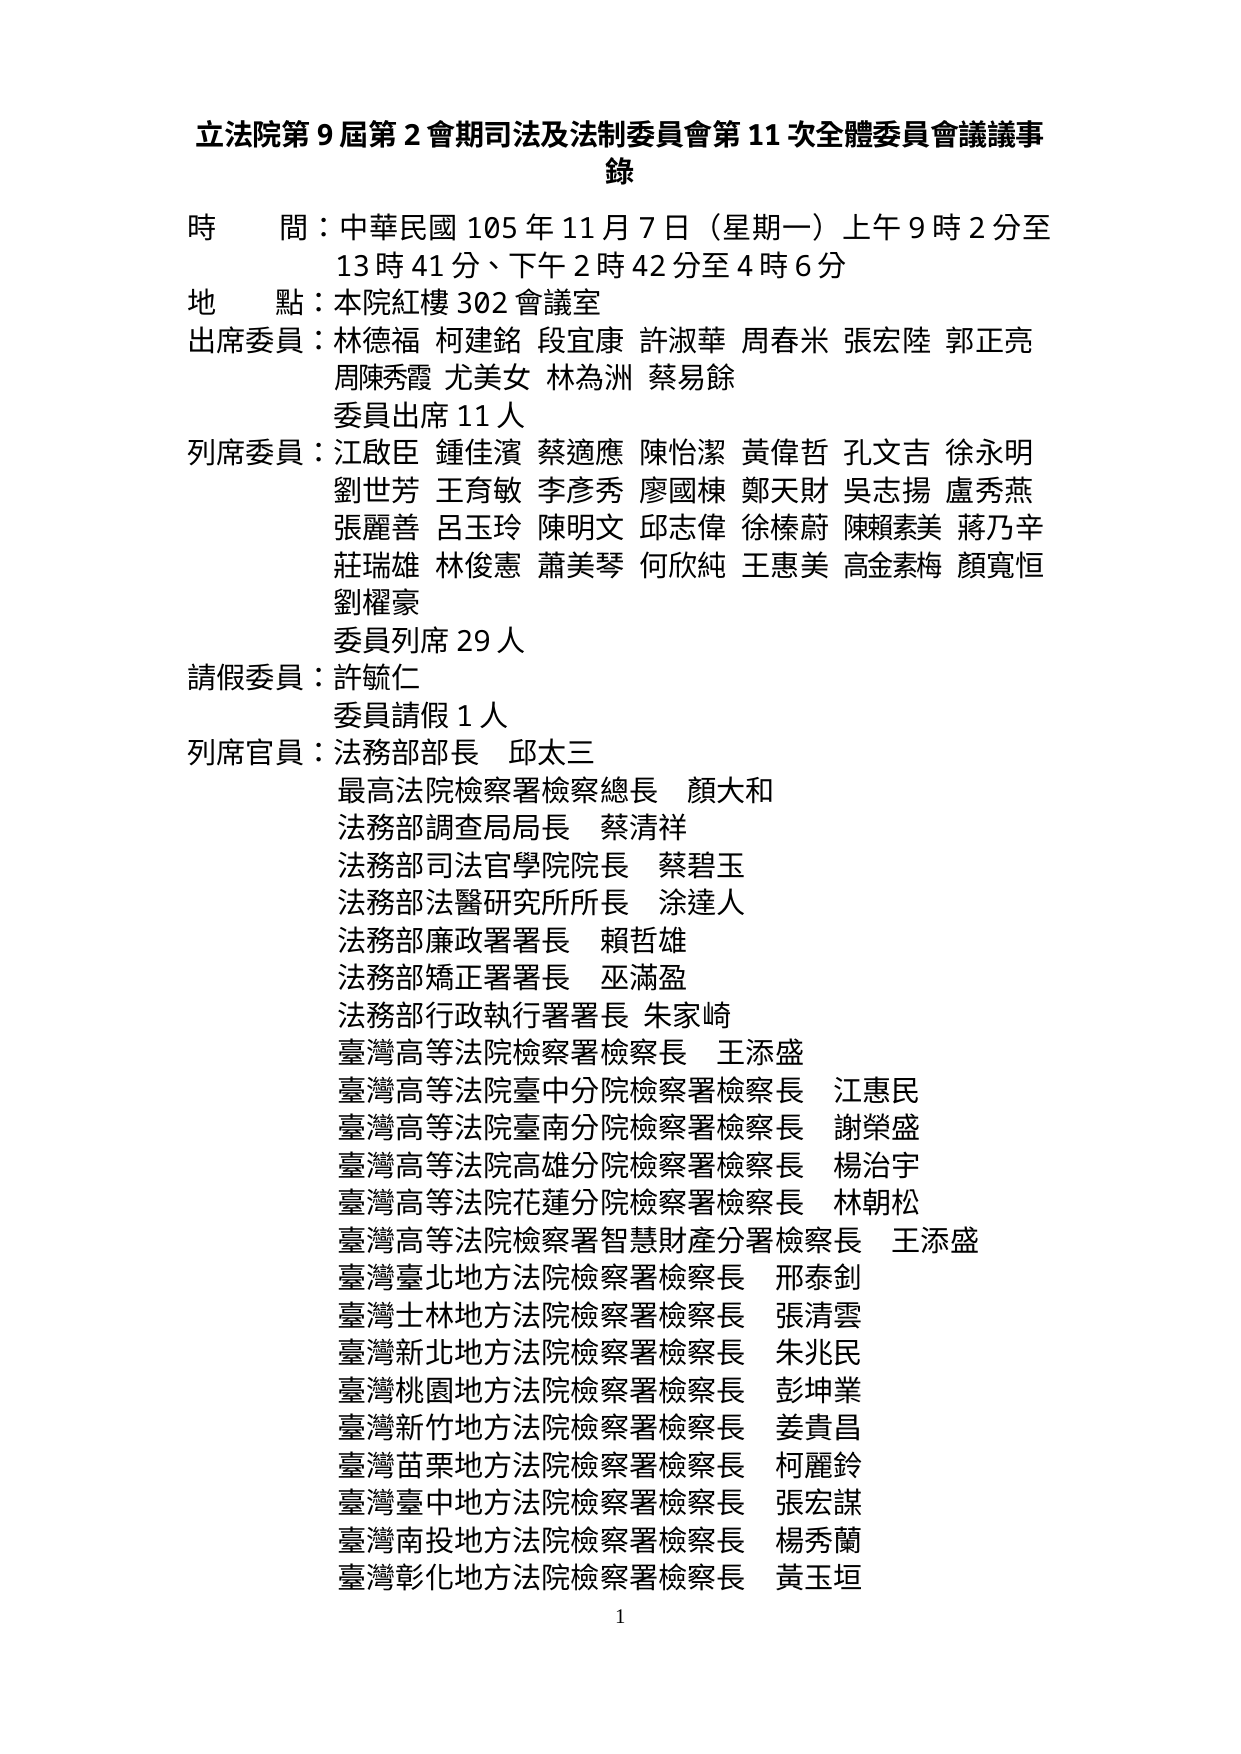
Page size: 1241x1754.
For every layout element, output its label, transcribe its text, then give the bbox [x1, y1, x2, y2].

text 最高法院檢察署檢察總長 顏大和 [337, 771, 1053, 809]
text 臺灣苗栗地方法院檢察署檢察長 柯麗鈴 [337, 1446, 1053, 1484]
text 地 點：本院紅樓302會議室 [187, 284, 1053, 321]
text 臺灣新竹地方法院檢察署檢察長 姜貴昌 [337, 1409, 1053, 1446]
text 列席委員：江啟臣 鍾佳濱 蔡適應 陳怡潔 黃偉哲 孔文吉 徐永明 [187, 434, 1053, 471]
text 劉櫂豪 [187, 584, 1053, 621]
text 臺灣高等法院臺中分院檢察署檢察長 江惠民 [337, 1071, 1053, 1109]
text 張麗善 呂玉玲 陳明文 邱志偉 徐榛蔚 陳賴素美 蔣乃辛 [187, 509, 1053, 546]
text 委員列席29人 [187, 621, 1053, 659]
text 法務部司法官學院院長 蔡碧玉 [337, 846, 1053, 884]
text 立法院第9屆第2會期司法及法制委員會第11次全體委員會議議事錄 [187, 115, 1053, 190]
text 臺灣桃園地方法院檢察署檢察長 彭坤業 [337, 1371, 1053, 1409]
text 委員請假1人 [187, 696, 1053, 734]
text 出席委員：林德福 柯建銘 段宜康 許淑華 周春米 張宏陸 郭正亮 [187, 321, 1053, 359]
text 臺灣彰化地方法院檢察署檢察長 黃玉垣 [337, 1559, 1053, 1596]
text 周陳秀霞 尤美女 林為洲 蔡易餘 [334, 359, 1053, 396]
text 請假委員：許毓仁 [187, 659, 1053, 696]
text 劉世芳 王育敏 李彥秀 廖國棟 鄭天財 吳志揚 盧秀燕 [187, 471, 1053, 509]
text 臺灣高等法院臺南分院檢察署檢察長 謝榮盛 [337, 1109, 1053, 1146]
text 臺灣士林地方法院檢察署檢察長 張清雲 [337, 1296, 1053, 1334]
text 臺灣新北地方法院檢察署檢察長 朱兆民 [337, 1334, 1053, 1371]
text 臺灣臺北地方法院檢察署檢察長 邢泰釗 [337, 1259, 1053, 1296]
text 委員出席11人 [187, 396, 1053, 434]
text 臺灣高等法院高雄分院檢察署檢察長 楊治宇 [337, 1146, 1053, 1184]
text 法務部調查局局長 蔡清祥 [337, 809, 1053, 846]
text 法務部矯正署署長 巫滿盈 [337, 959, 1053, 996]
text 臺灣高等法院檢察署檢察長 王添盛 [337, 1034, 1053, 1071]
text 法務部法醫研究所所長 涂達人 [337, 884, 1053, 921]
text 臺灣高等法院檢察署智慧財產分署檢察長 王添盛 [337, 1221, 1053, 1259]
text 臺灣高等法院花蓮分院檢察署檢察長 林朝松 [337, 1184, 1053, 1221]
text 臺灣臺中地方法院檢察署檢察長 張宏謀 [337, 1484, 1053, 1521]
text 莊瑞雄 林俊憲 蕭美琴 何欣純 王惠美 高金素梅 顏寬恒 [187, 546, 1053, 584]
text 時 間：中華民國105年11月7日（星期一）上午9時2分至13時41分、下午2時42分至4時6分 [187, 209, 1053, 284]
text 列席官員：法務部部長 邱太三 [187, 734, 1053, 771]
text 法務部行政執行署署長 朱家崎 [337, 996, 1053, 1034]
text 臺灣南投地方法院檢察署檢察長 楊秀蘭 [337, 1521, 1053, 1559]
text 法務部廉政署署長 賴哲雄 [337, 921, 1053, 959]
